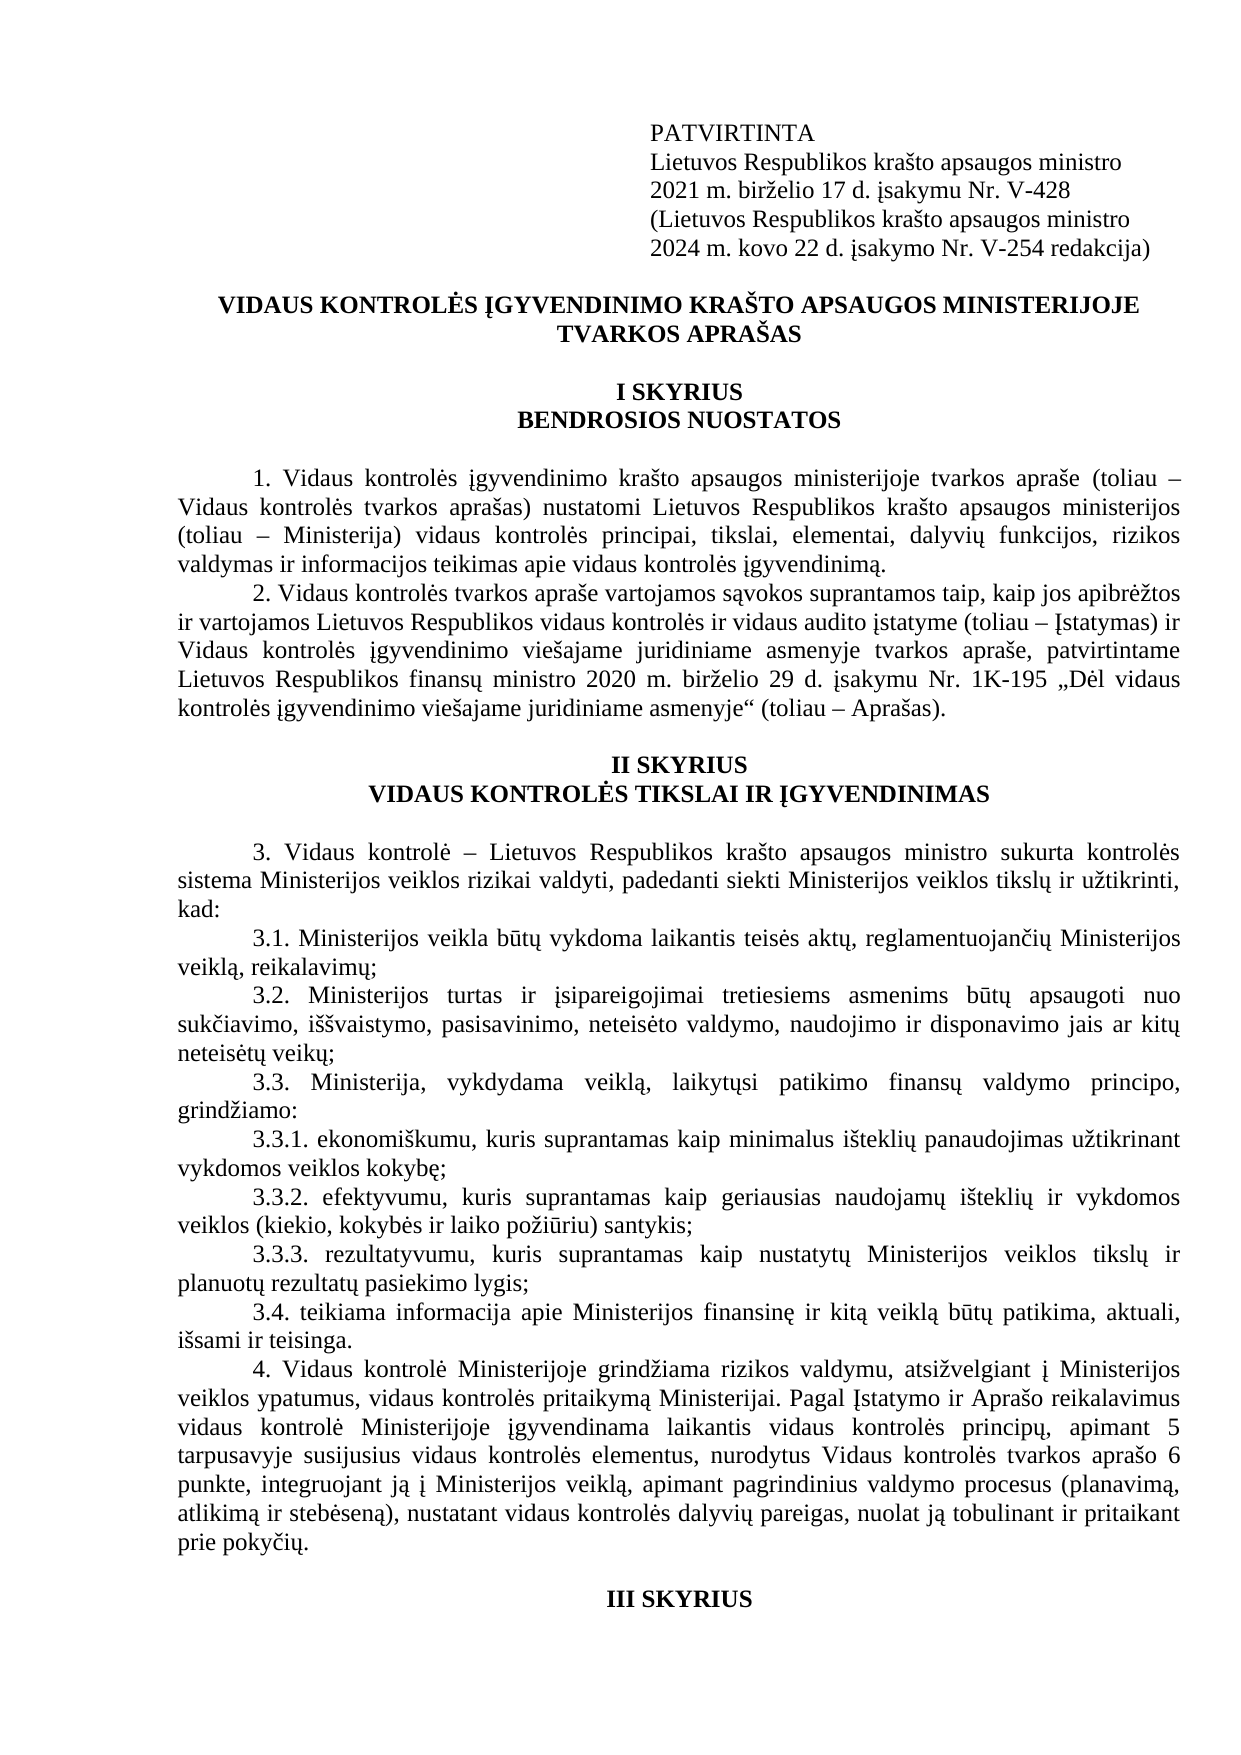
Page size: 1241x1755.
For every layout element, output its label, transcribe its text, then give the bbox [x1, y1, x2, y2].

text 3.3.1. ekonomiškumu, kuris suprantamas kaip minimalus išteklių panaudojimas užtikrinant vykdomos veiklos kokybę; [177, 1124, 1181, 1182]
text 3.3. Ministerija, vykdydama veiklą, laikytųsi patikimo finansų valdymo principo, grindžiamo: [177, 1067, 1181, 1124]
text 2. Vidaus kontrolės tvarkos apraše vartojamos sąvokos suprantamos taip, kaip jos apibrėžtos ir vartojamos Lietuvos Respublikos vidaus kontrolės ir vidaus audito įstatyme (toliau – Įstatymas) ir Vidaus kontrolės įgyvendinimo viešajame juridiniame asmenyje tvarkos apraše, patvirtintame Lietuvos Respublikos finansų ministro 2020 m. birželio 29 d. įsakymu Nr. 1K-195 „Dėl vidaus kontrolės įgyvendinimo viešajame juridiniame asmenyje“ (toliau – Aprašas). [177, 578, 1181, 722]
text 3.2. Ministerijos turtas ir įsipareigojimai tretiesiems asmenims būtų apsaugoti nuo sukčiavimo, iššvaistymo, pasisavinimo, neteisėto valdymo, naudojimo ir disponavimo jais ar kitų neteisėtų veikų; [177, 981, 1181, 1067]
text 2021 m. birželio 17 d. įsakymu Nr. V-428 [177, 176, 1181, 204]
text 3.3.3. rezultatyvumu, kuris suprantamas kaip nustatytų Ministerijos veiklos tikslų ir planuotų rezultatų pasiekimo lygis; [177, 1239, 1181, 1297]
text BENDROSIOS NUOSTATOS [177, 406, 1181, 434]
text 3. Vidaus kontrolė – Lietuvos Respublikos krašto apsaugos ministro sukurta kontrolės sistema Ministerijos veiklos rizikai valdyti, padedanti siekti Ministerijos veiklos tikslų ir užtikrinti, kad: [177, 837, 1181, 923]
text 4. Vidaus kontrolė Ministerijoje grindžiama rizikos valdymu, atsižvelgiant į Ministerijos veiklos ypatumus, vidaus kontrolės pritaikymą Ministerijai. Pagal Įstatymo ir Aprašo reikalavimus vidaus kontrolė Ministerijoje įgyvendinama laikantis vidaus kontrolės principų, apimant 5 tarpusavyje susijusius vidaus kontrolės elementus, nurodytus Vidaus kontrolės tvarkos aprašo 6 punkte, integruojant ją į Ministerijos veiklą, apimant pagrindinius valdymo procesus (planavimą, atlikimą ir stebėseną), nustatant vidaus kontrolės dalyvių pareigas, nuolat ją tobulinant ir pritaikant prie pokyčių. [177, 1354, 1181, 1556]
text 3.4. teikiama informacija apie Ministerijos finansinę ir kitą veiklą būtų patikima, aktuali, išsami ir teisinga. [177, 1297, 1181, 1354]
text III SKYRIUS [177, 1584, 1181, 1613]
text PATVIRTINTA [177, 118, 1181, 147]
text II SKYRIUS [177, 751, 1181, 779]
text 2024 m. kovo 22 d. įsakymo Nr. V-254 redakcija) [177, 233, 1181, 262]
text (Lietuvos Respublikos krašto apsaugos ministro [177, 204, 1181, 233]
text VIDAUS KONTROLĖS ĮGYVENDINIMO KRAŠTO APSAUGOS MINISTERIJOJE TVARKOS APRAŠAS [177, 291, 1181, 348]
text 1. Vidaus kontrolės įgyvendinimo krašto apsaugos ministerijoje tvarkos apraše (toliau – Vidaus kontrolės tvarkos aprašas) nustatomi Lietuvos Respublikos krašto apsaugos ministerijos (toliau – Ministerija) vidaus kontrolės principai, tikslai, elementai, dalyvių funkcijos, rizikos valdymas ir informacijos teikimas apie vidaus kontrolės įgyvendinimą. [177, 463, 1181, 578]
text 3.1. Ministerijos veikla būtų vykdoma laikantis teisės aktų, reglamentuojančių Ministerijos veiklą, reikalavimų; [177, 923, 1181, 981]
text Lietuvos Respublikos krašto apsaugos ministro [177, 147, 1181, 176]
text VIDAUS KONTROLĖS TIKSLAI IR ĮGYVENDINIMAS [177, 779, 1181, 808]
text 3.3.2. efektyvumu, kuris suprantamas kaip geriausias naudojamų išteklių ir vykdomos veiklos (kiekio, kokybės ir laiko požiūriu) santykis; [177, 1182, 1181, 1239]
text I SKYRIUS [177, 377, 1181, 406]
